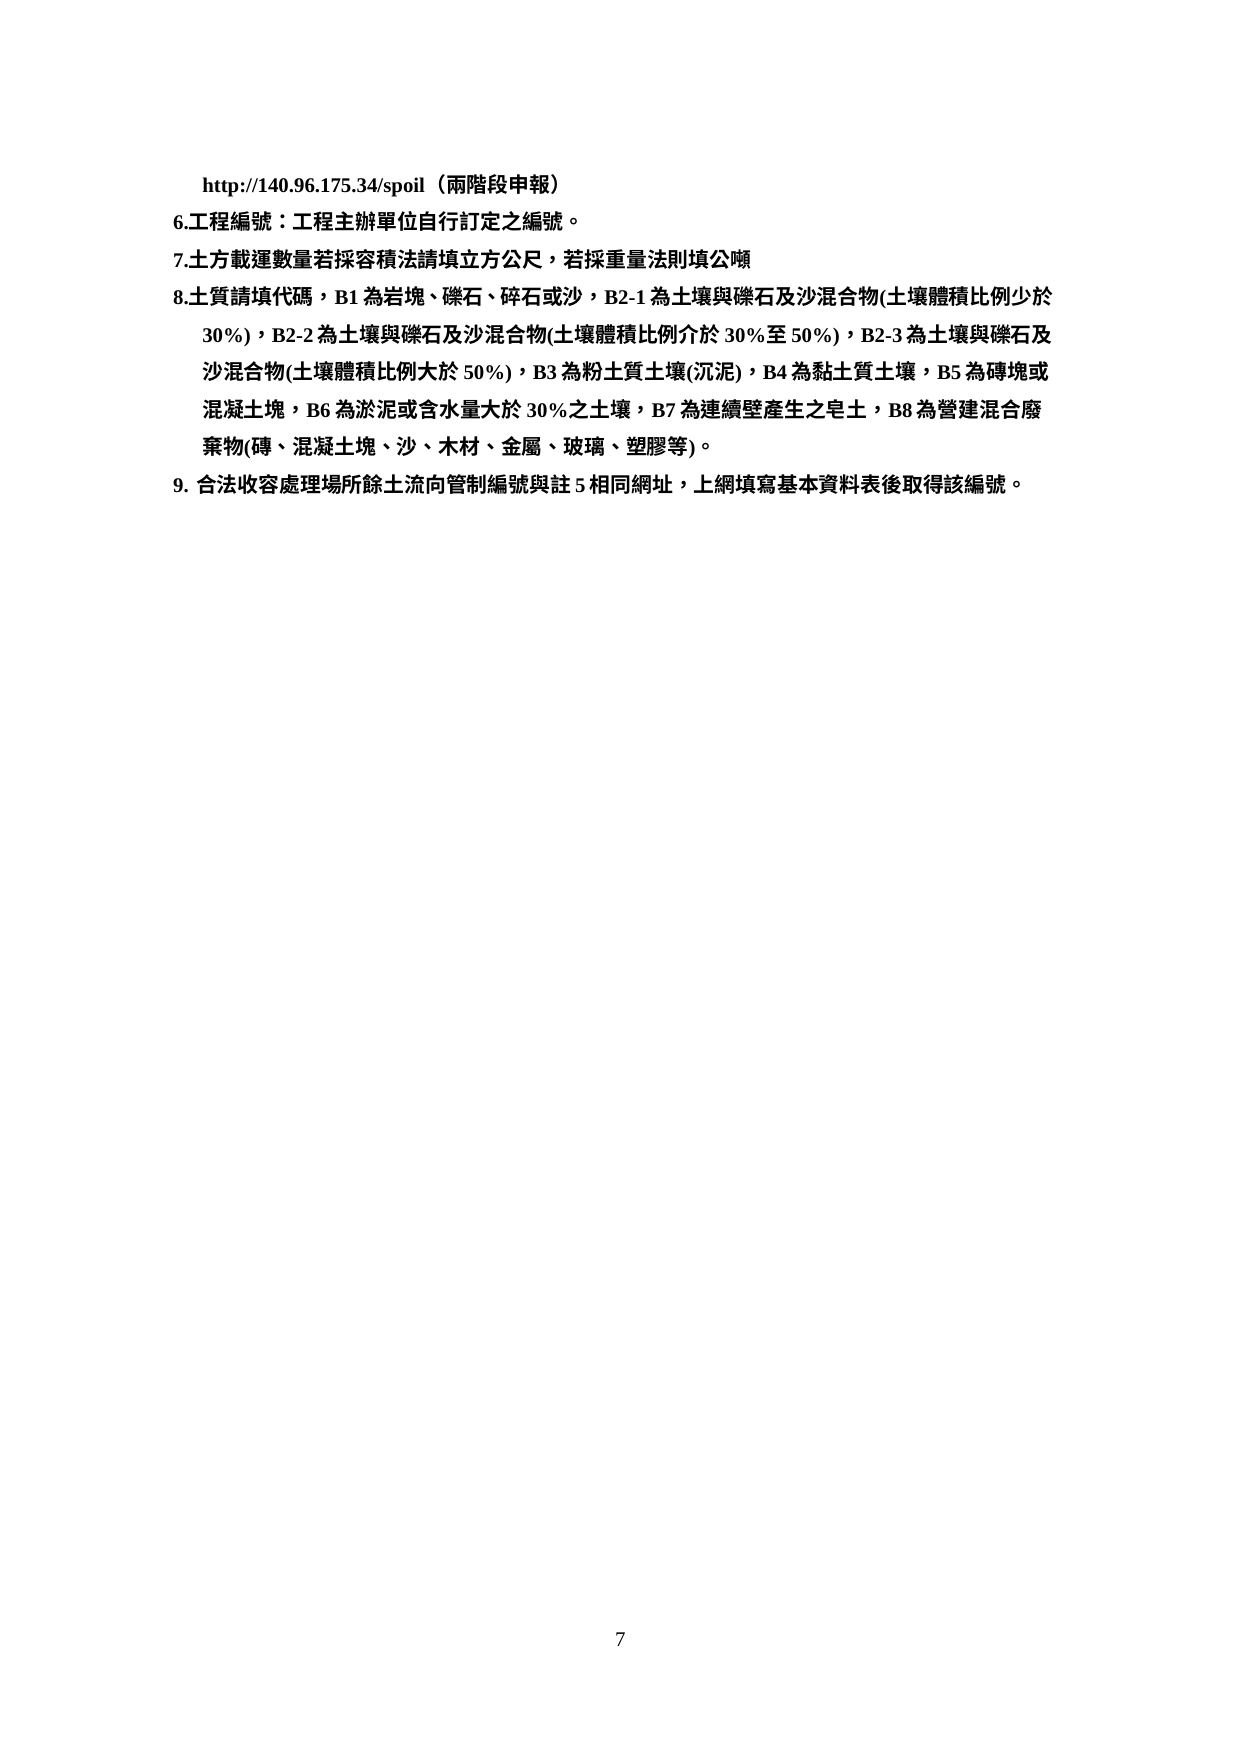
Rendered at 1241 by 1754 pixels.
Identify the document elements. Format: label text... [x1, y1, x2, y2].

text http://140.96.175.34/spoil（兩階段申報） [202, 164, 1093, 202]
text 9. 合法收容處理場所餘土流向管制編號與註5相同網址，上網填寫基本資料表後取得該編號。 [173, 464, 1053, 502]
text 6.工程編號：工程主辦單位自行訂定之編號。 [173, 202, 1093, 239]
text 8.土質請填代碼，B1為岩塊、礫石、碎石或沙，B2-1為土壤與礫石及沙混合物(土壤體積比例少於30%)，B2-2為土壤與礫石及沙混合物(土壤體積比例介於30%至50%)，B2-3為土壤與礫石及沙混合物(土壤體積比例大於50%)，B3為粉土質土壤(沉泥)，B4為黏土質土壤，B5為磚塊或混凝土塊，B6為淤泥或含水量大於30%之土壤，B7為連續壁產生之皂土，B8為營建混合廢棄物(磚、混凝土塊、沙、木材、金屬、玻璃、塑膠等)。 [173, 277, 1053, 464]
text 7.土方載運數量若採容積法請填立方公尺，若採重量法則填公噸 [173, 239, 1093, 277]
